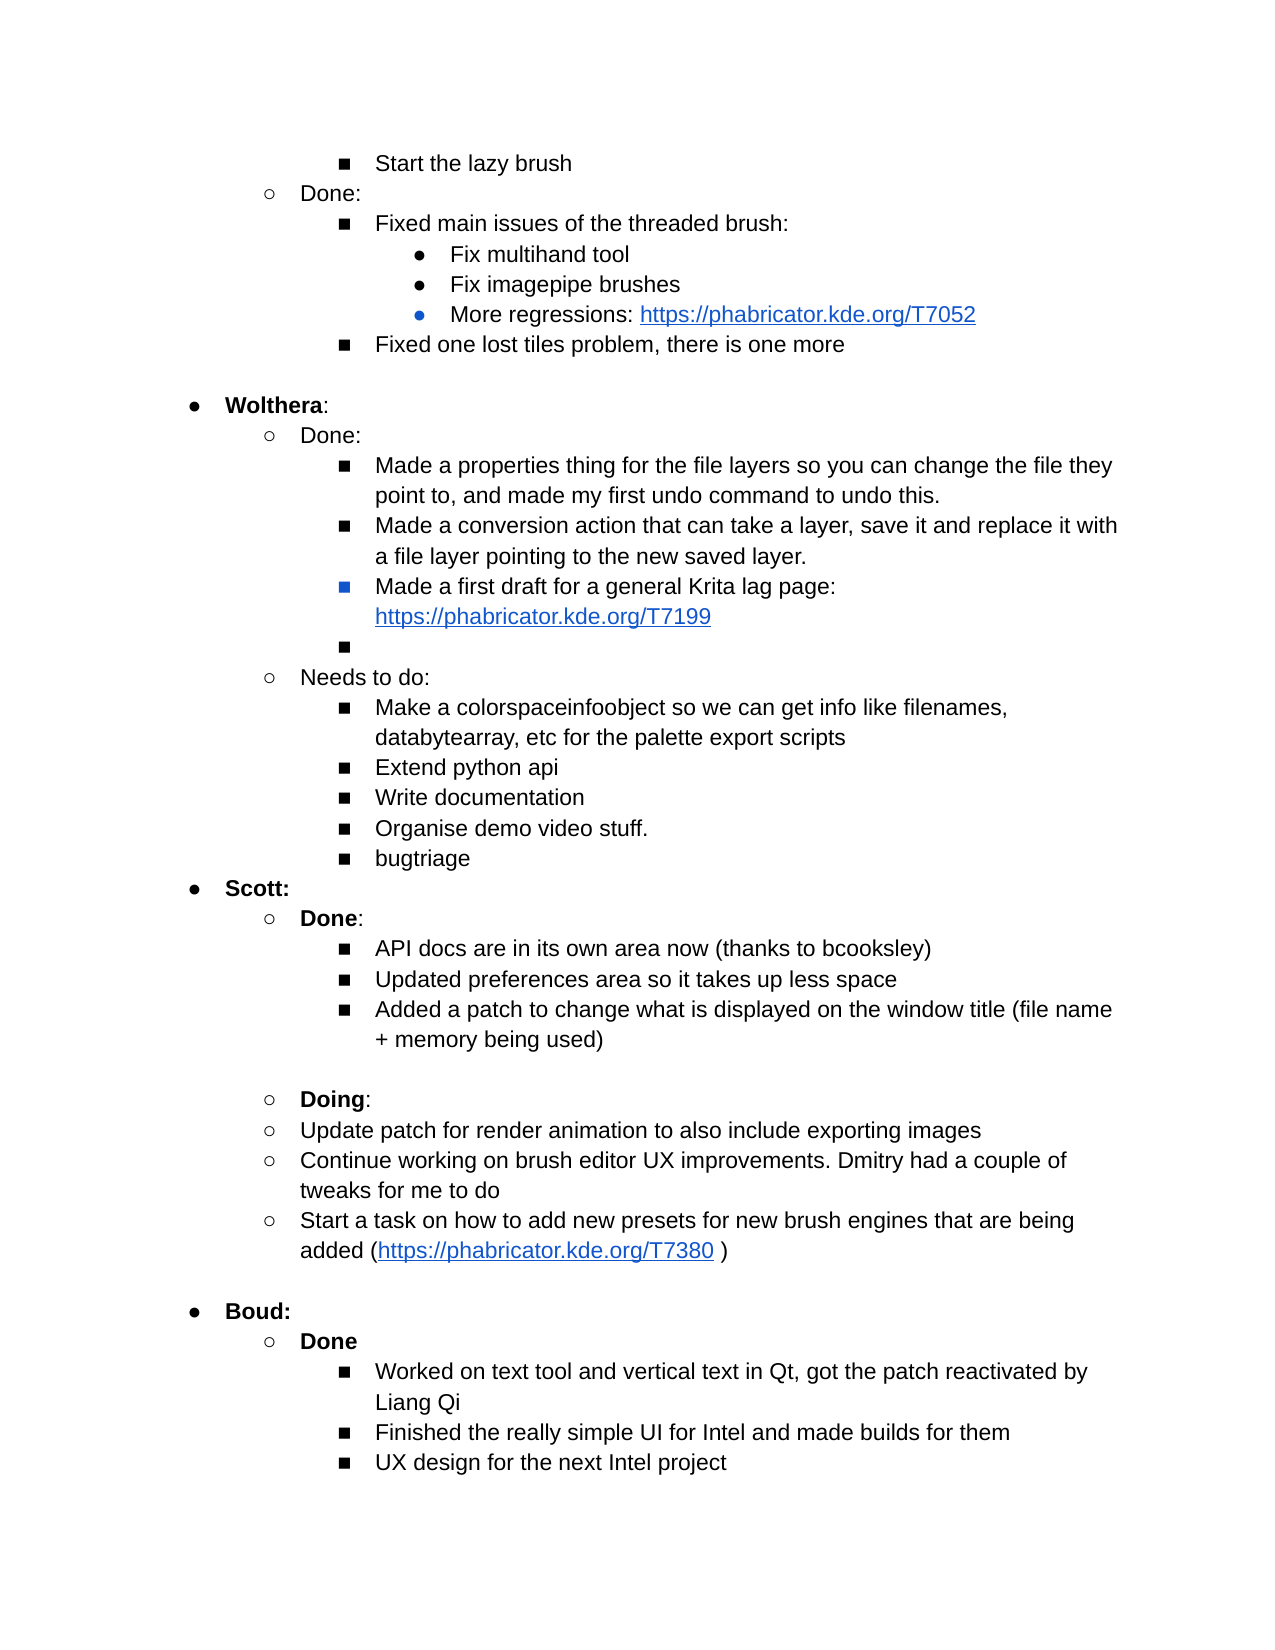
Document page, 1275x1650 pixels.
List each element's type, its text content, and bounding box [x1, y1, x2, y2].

list Doing: [262, 1086, 1125, 1113]
list Worked on text tool and vertical text in Qt, got the patch reactivated by Liang Qi [337, 1358, 1125, 1415]
list Made a properties thing for the file layers so you can change the file they point to, and made my first undo command to undo this. [337, 452, 1125, 509]
list Scott: [187, 875, 1125, 901]
list Make a colorspaceinfoobject so we can get info like filenames, databytearray, etc for the palette export scripts [337, 694, 1125, 750]
list Done: [262, 422, 1125, 448]
list Continue working on brush editor UX improvements. Dmitry had a couple of tweaks for me to do [262, 1147, 1125, 1203]
list Boud: [187, 1298, 1125, 1324]
list Made a conversion action that can take a layer, save it and replace it with a file layer pointing to the new saved layer. [337, 512, 1125, 569]
list UX design for the next Intel project [337, 1449, 1125, 1475]
list Start a task on how to add new presets for new brush engines that are being added (https://phabricator.kde.org/T7380 ) [262, 1207, 1125, 1264]
list Fixed one lost tiles problem, there is one more [337, 331, 1125, 358]
list Done: [262, 180, 1125, 207]
list More regressions: https://phabricator.kde.org/T7052 [412, 301, 1125, 327]
list bugtriage [337, 845, 1125, 871]
list Wolthera: [187, 392, 1125, 418]
list Write documentation [337, 784, 1125, 811]
list Updated preferences area so it takes up less space [337, 966, 1125, 992]
list Update patch for render animation to also include exporting images [262, 1117, 1125, 1143]
list Finished the really simple UI for Intel and made builds for them [337, 1419, 1125, 1445]
list Start the lazy brush [337, 150, 1125, 176]
list Needs to do: [262, 663, 1125, 690]
list Fixed main issues of the threaded brush: [337, 210, 1125, 237]
list Fix multihand tool [412, 241, 1125, 267]
list Fix imagepipe brushes [412, 271, 1125, 297]
list API docs are in its own area now (thanks to bcooksley) [337, 935, 1125, 962]
list Made a first draft for a general Krita lag page: https://phabricator.kde.org/T7199 [337, 573, 1125, 629]
list Done [262, 1328, 1125, 1354]
list Added a patch to change what is displayed on the window title (file name + memory being used) [337, 996, 1125, 1052]
list Done: [262, 905, 1125, 932]
list Organise demo video stuff. [337, 814, 1125, 841]
list Extend python api [337, 754, 1125, 781]
